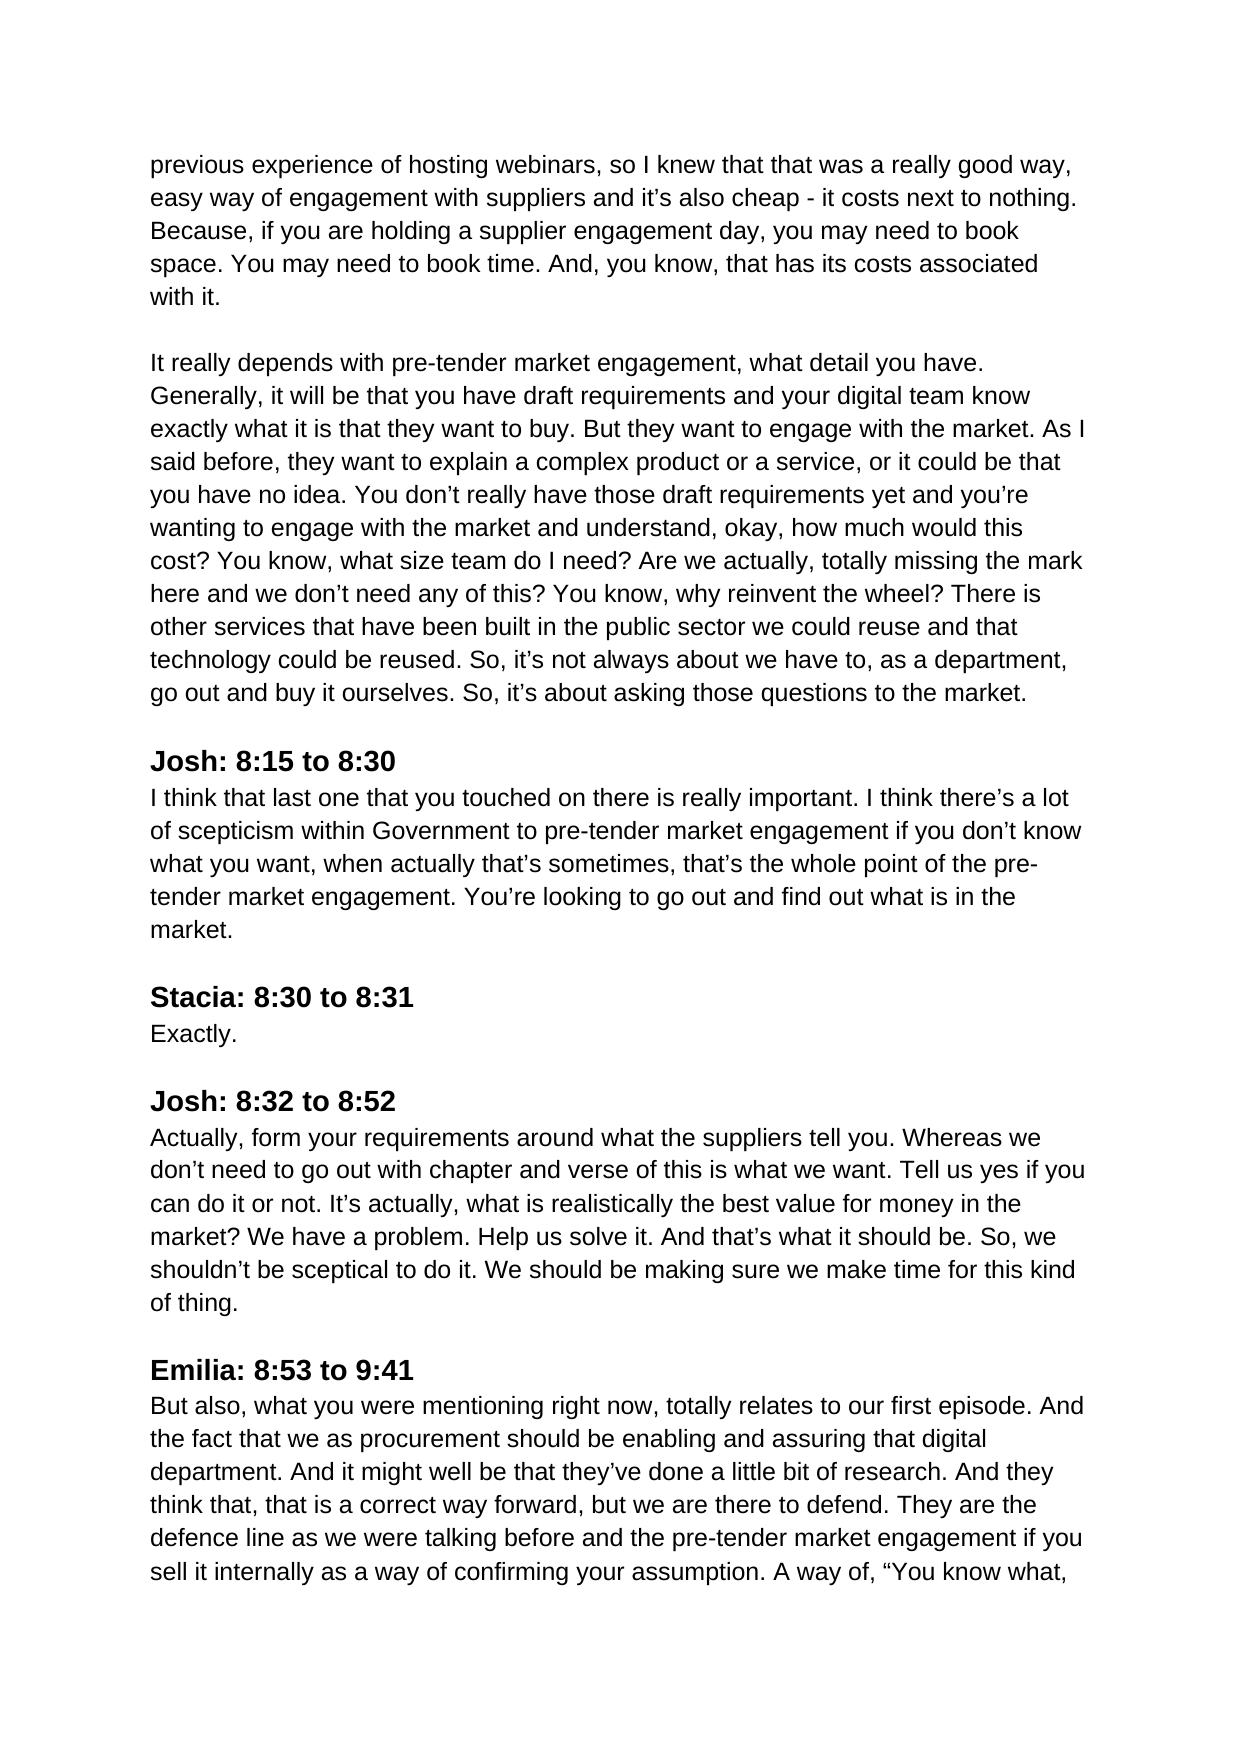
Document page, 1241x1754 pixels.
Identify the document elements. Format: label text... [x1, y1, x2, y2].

text Actually, form your requirements around what the suppliers tell you. Whereas we don’t need to go out with chapter and verse of this is what we want. Tell us yes if you can do it or not. It’s actually, what is realistically the best value for money in the market? We have a problem. Help us solve it. And that’s what it should be. So, we shouldn’t be sceptical to do it. We should be making sure we make time for this kind of thing. [150, 1122, 1090, 1316]
text Exactly. [150, 1019, 1090, 1047]
subtitle Josh: 8:32 to 8:52 [150, 1084, 1090, 1117]
text It really depends with pre-tender market engagement, what detail you have. Generally, it will be that you have draft requirements and your digital team know exactly what it is that they want to buy. But they want to engage with the market. As I said before, they want to explain a complex product or a service, or it could be that you have no idea. You don’t really have those draft requirements yet and you’re wanting to engage with the market and understand, okay, how much would this cost? You know, what size team do I need? Are we actually, totally missing the mark here and we don’t need any of this? You know, why reinvent the wheel? There is other services that have been built in the public sector we could reuse and that technology could be reused. So, it’s not always about we have to, as a department, go out and buy it ourselves. So, it’s about asking those questions to the market. [150, 348, 1090, 707]
text But also, what you were mentioning right now, totally relates to our first episode. And the fact that we as procurement should be enabling and assuring that digital department. And it might well be that they’ve done a little bit of research. And they think that, that is a correct way forward, but we are there to defend. They are the defence line as we were talking before and the pre-tender market engagement if you sell it internally as a way of confirming your assumption. A way of, “You know what, [150, 1391, 1090, 1585]
text I think that last one that you touched on there is really important. I think there’s a lot of scepticism within Government to pre-tender market engagement if you don’t know what you want, when actually that’s sometimes, that’s the whole point of the pre-tender market engagement. You’re looking to go out and find out what is in the market. [150, 783, 1090, 944]
text previous experience of hosting webinars, so I knew that that was a really good way, easy way of engagement with suppliers and it’s also cheap - it costs next to nothing. Because, if you are holding a supplier engagement day, you may need to book space. You may need to book time. And, you know, that has its costs associated with it. [150, 150, 1090, 311]
subtitle Josh: 8:15 to 8:30 [150, 744, 1090, 778]
subtitle Stacia: 8:30 to 8:31 [150, 980, 1090, 1014]
subtitle Emilia: 8:53 to 9:41 [150, 1353, 1090, 1386]
